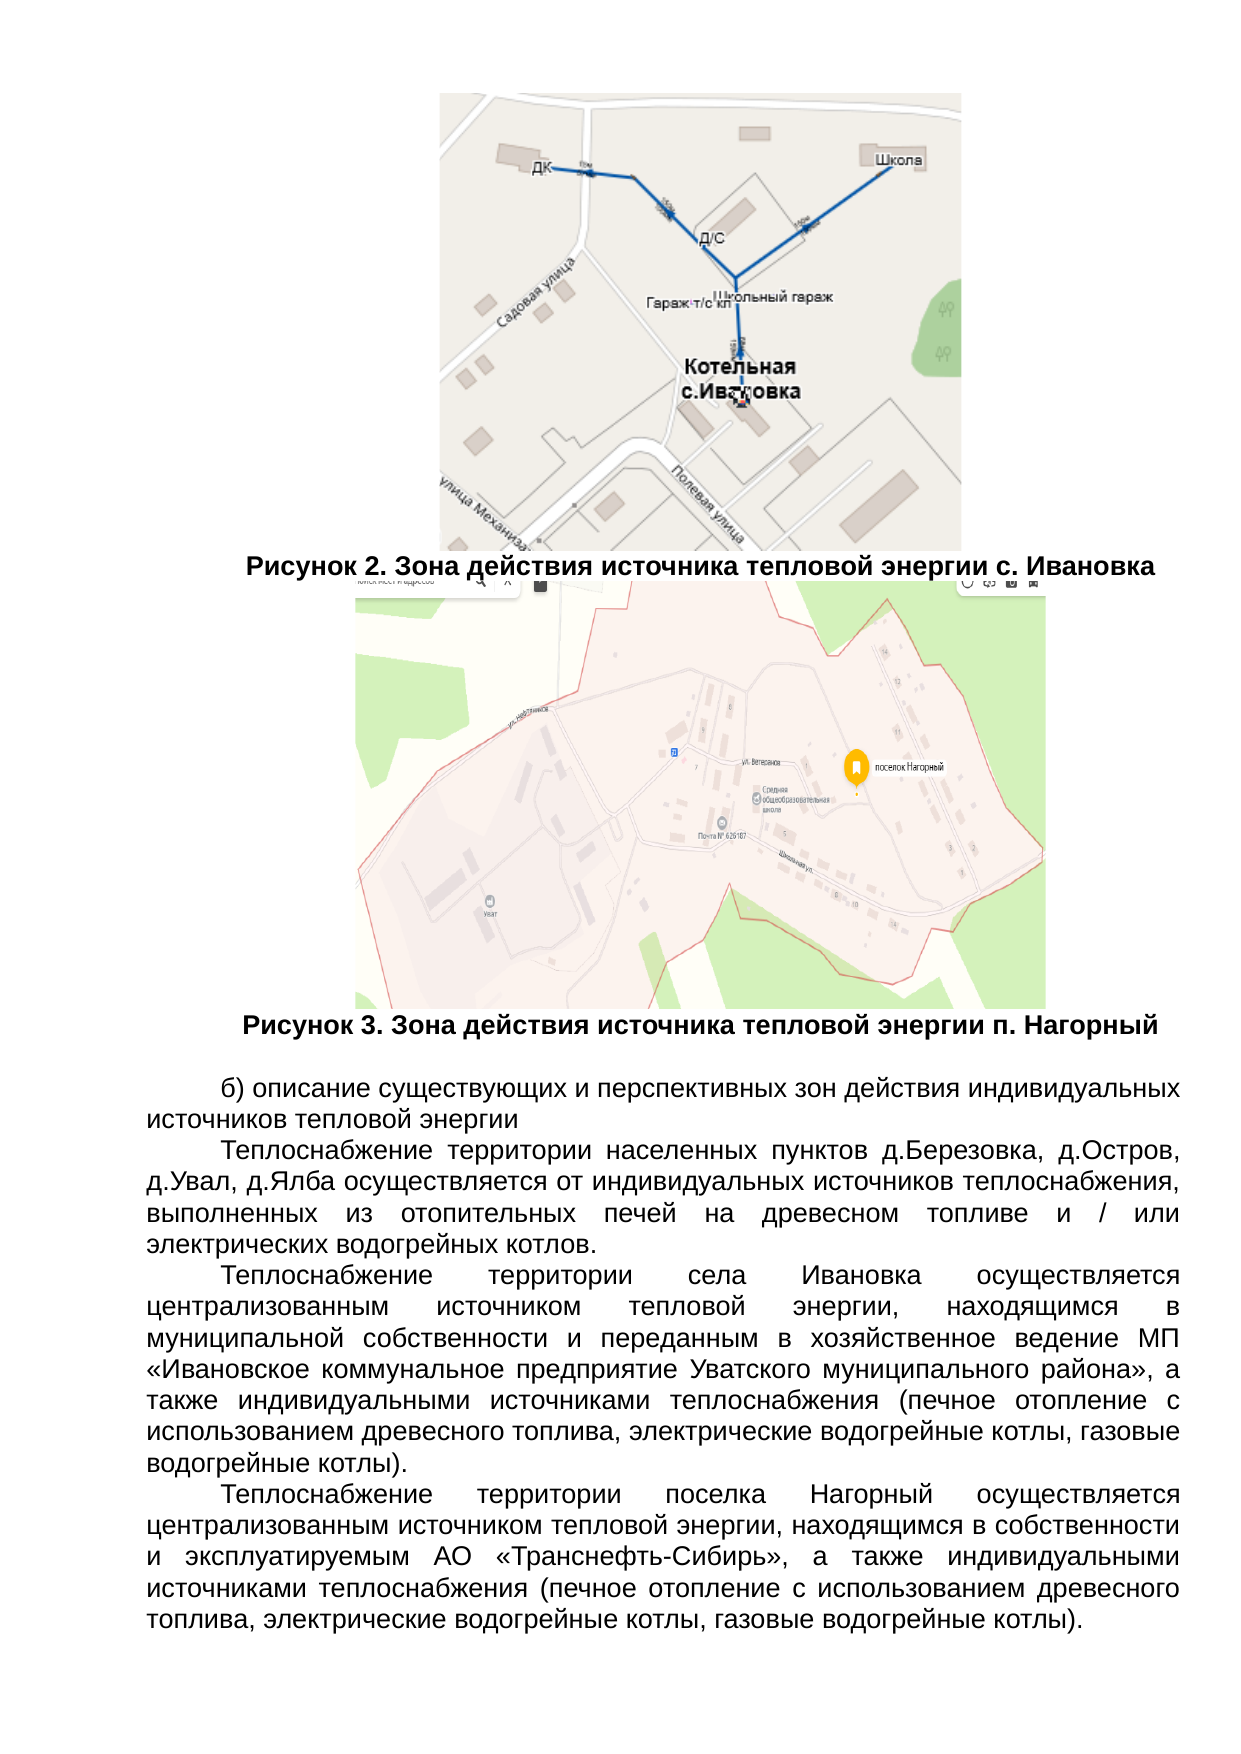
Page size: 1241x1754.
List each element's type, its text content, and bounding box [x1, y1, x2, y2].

subtitle б) описание существующих и перспективных зон действия индивидуальных источников тепловой энергии [146, 1072, 1181, 1134]
text Рисунок 2. Зона действия источника тепловой энергии с. Ивановка [146, 550, 1181, 581]
picture [355, 581, 1046, 1009]
text Теплоснабжение территории населенных пунктов д.Березовка, д.Остров, д.Увал, д.Ялба осуществляется от индивидуальных источников теплоснабжения, выполненных из отопительных печей на древесном топливе и / или электрических водогрейных котлов. [146, 1134, 1181, 1259]
picture [439, 93, 962, 551]
text Рисунок 3. Зона действия источника тепловой энергии п. Нагорный [146, 1009, 1181, 1040]
text Теплоснабжение территории поселка Нагорный осуществляется централизованным источником тепловой энергии, находящимся в собственности и эксплуатируемым АО «Транснефть-Сибирь», а также индивидуальными источниками теплоснабжения (печное отопление с использованием древесного топлива, электрические водогрейные котлы, газовые водогрейные котлы). [146, 1478, 1181, 1634]
text Теплоснабжение территории села Ивановка осуществляется централизованным источником тепловой энергии, находящимся в муниципальной собственности и переданным в хозяйственное ведение МП «Ивановское коммунальное предприятие Уватского муниципального района», а также индивидуальными источниками теплоснабжения (печное отопление с использованием древесного топлива, электрические водогрейные котлы, газовые водогрейные котлы). [146, 1259, 1181, 1478]
